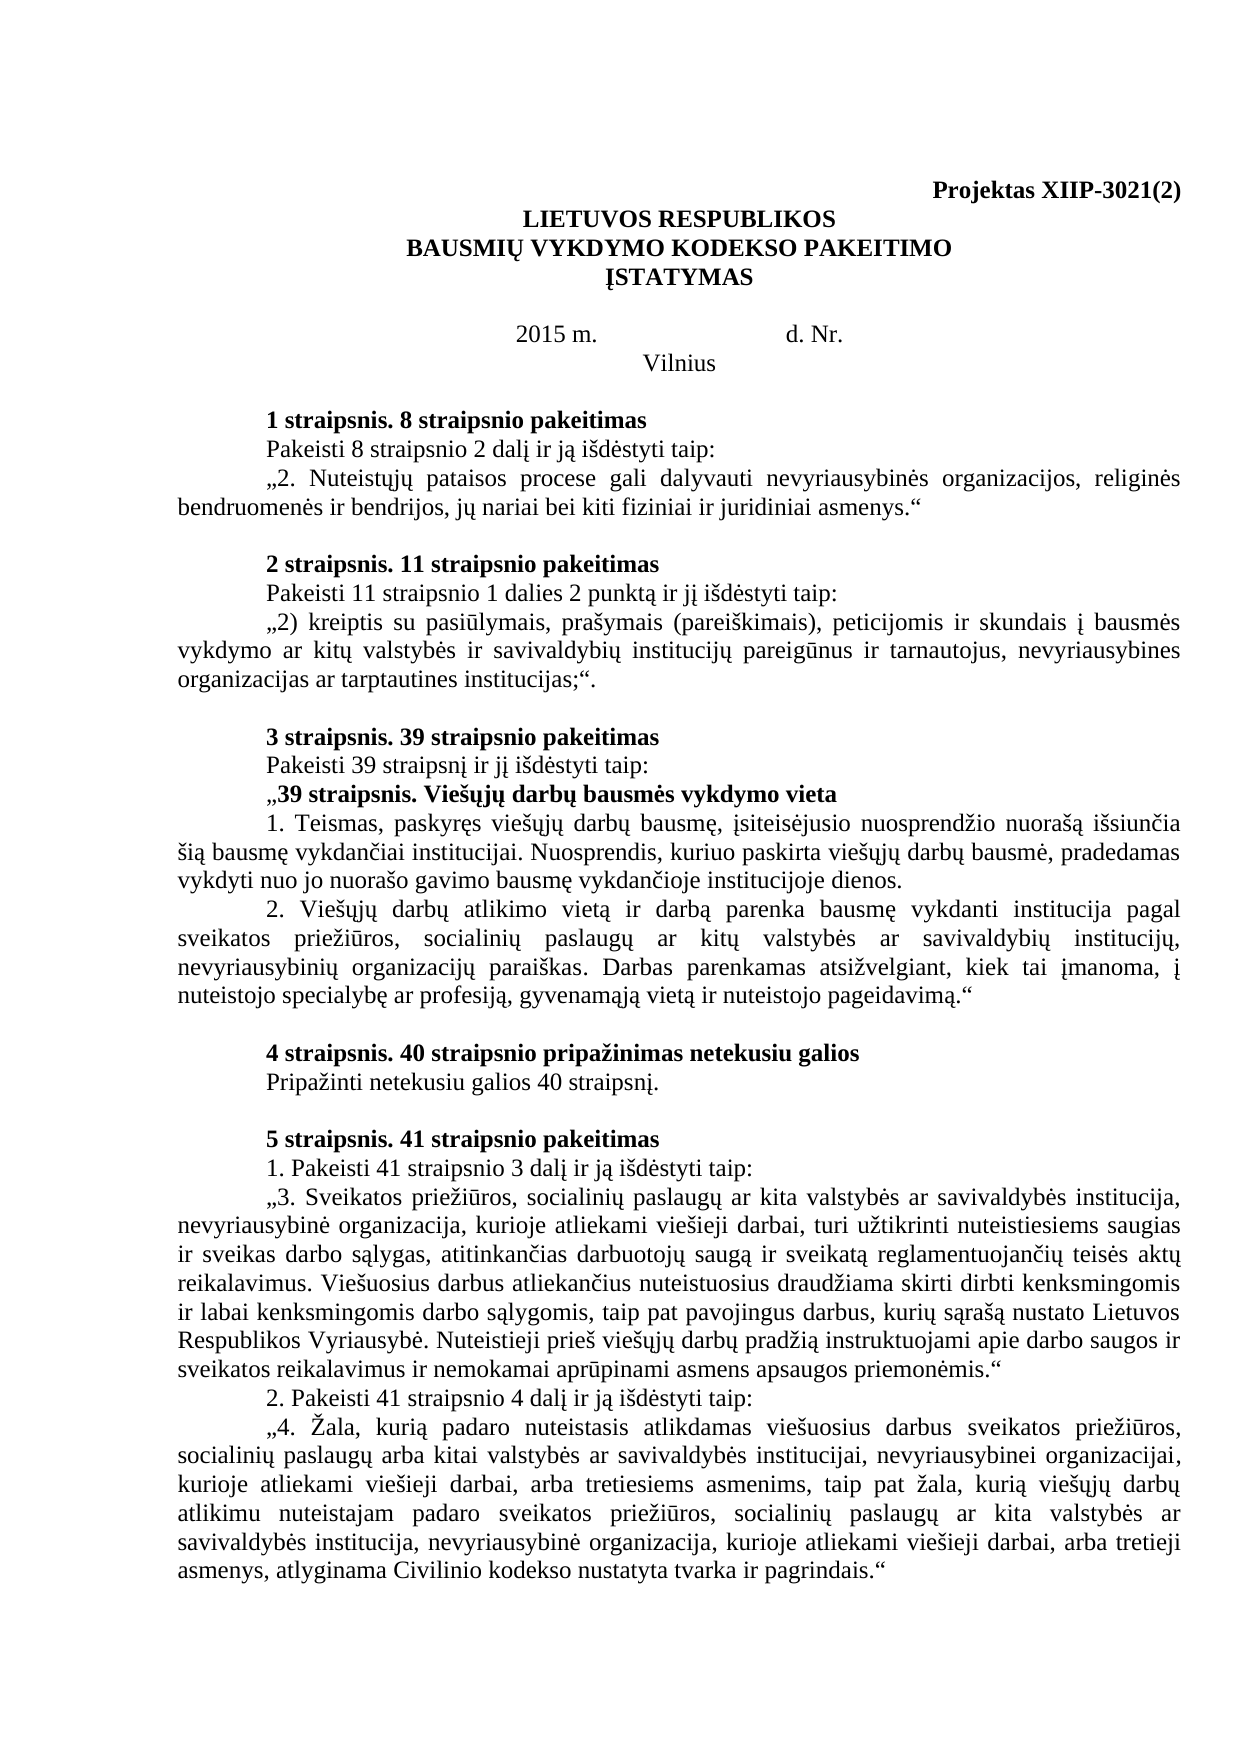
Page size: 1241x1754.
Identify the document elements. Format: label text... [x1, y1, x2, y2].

text „39 straipsnis. Viešųjų darbų bausmės vykdymo vieta [177, 779, 1181, 808]
text „4. Žala, kurią padaro nuteistasis atlikdamas viešuosius darbus sveikatos priežiūros, socialinių paslaugų arba kitai valstybės ar savivaldybės institucijai, nevyriausybinei organizacijai, kurioje atliekami viešieji darbai, arba tretiesiems asmenims, taip pat žala, kurią viešųjų darbų atlikimu nuteistajam padaro sveikatos priežiūros, socialinių paslaugų ar kita valstybės ar savivaldybės institucija, nevyriausybinė organizacija, kurioje atliekami viešieji darbai, arba tretieji asmenys, atlyginama Civilinio kodekso nustatyta tvarka ir pagrindais.“ [177, 1412, 1181, 1584]
text „2) kreiptis su pasiūlymais, prašymais (pareiškimais), peticijomis ir skundais į bausmės vykdymo ar kitų valstybės ir savivaldybių institucijų pareigūnus ir tarnautojus, nevyriausybines organizacijas ar tarptautines institucijas;“. [177, 607, 1181, 693]
text Vilnius [177, 348, 1181, 377]
text 1. Pakeisti 41 straipsnio 3 dalį ir ją išdėstyti taip: [177, 1153, 1181, 1182]
text 4 straipsnis. 40 straipsnio pripažinimas netekusiu galios [177, 1038, 1181, 1067]
text 2015 m. d. Nr. [177, 319, 1181, 348]
text 3 straipsnis. 39 straipsnio pakeitimas [177, 722, 1181, 751]
text bausmių vykdymo kodekso pakeitimo [177, 233, 1181, 262]
text 1. Teismas, paskyręs viešųjų darbų bausmę, įsiteisėjusio nuosprendžio nuorašą išsiunčia šią bausmę vykdančiai institucijai. Nuosprendis, kuriuo paskirta viešųjų darbų bausmė, pradedamas vykdyti nuo jo nuorašo gavimo bausmę vykdančioje institucijoje dienos. [177, 808, 1181, 894]
text Pakeisti 8 straipsnio 2 dalį ir ją išdėstyti taip: [177, 434, 1181, 463]
text Pakeisti 39 straipsnį ir jį išdėstyti taip: [177, 751, 1181, 779]
text 2 straipsnis. 11 straipsnio pakeitimas [177, 549, 1181, 578]
text 2. Pakeisti 41 straipsnio 4 dalį ir ją išdėstyti taip: [177, 1383, 1181, 1412]
text 2. Viešųjų darbų atlikimo vietą ir darbą parenka bausmę vykdanti institucija pagal sveikatos priežiūros, socialinių paslaugų ar kitų valstybės ar savivaldybių institucijų, nevyriausybinių organizacijų paraiškas. Darbas parenkamas atsižvelgiant, kiek tai įmanoma, į nuteistojo specialybę ar profesiją, gyvenamąją vietą ir nuteistojo pageidavimą.“ [177, 894, 1181, 1009]
text Lietuvos respublikos [177, 204, 1181, 233]
text Pripažinti netekusiu galios 40 straipsnį. [177, 1067, 1181, 1096]
text „2. Nuteistųjų pataisos procese gali dalyvauti nevyriausybinės organizacijos, religinės bendruomenės ir bendrijos, jų nariai bei kiti fiziniai ir juridiniai asmenys.“ [177, 463, 1181, 521]
text 1 straipsnis. 8 straipsnio pakeitimas [177, 406, 1181, 434]
text 5 straipsnis. 41 straipsnio pakeitimas [177, 1124, 1181, 1153]
text Projektas XIIP-3021(2) [177, 176, 1181, 204]
text „3. Sveikatos priežiūros, socialinių paslaugų ar kita valstybės ar savivaldybės institucija, nevyriausybinė organizacija, kurioje atliekami viešieji darbai, turi užtikrinti nuteistiesiems saugias ir sveikas darbo sąlygas, atitinkančias darbuotojų saugą ir sveikatą reglamentuojančių teisės aktų reikalavimus. Viešuosius darbus atliekančius nuteistuosius draudžiama skirti dirbti kenksmingomis ir labai kenksmingomis darbo sąlygomis, taip pat pavojingus darbus, kurių sąrašą nustato Lietuvos Respublikos Vyriausybė. Nuteistieji prieš viešųjų darbų pradžią instruktuojami apie darbo saugos ir sveikatos reikalavimus ir nemokamai aprūpinami asmens apsaugos priemonėmis.“ [177, 1182, 1181, 1383]
text įstatymas [177, 262, 1181, 291]
text Pakeisti 11 straipsnio 1 dalies 2 punktą ir jį išdėstyti taip: [177, 578, 1181, 607]
